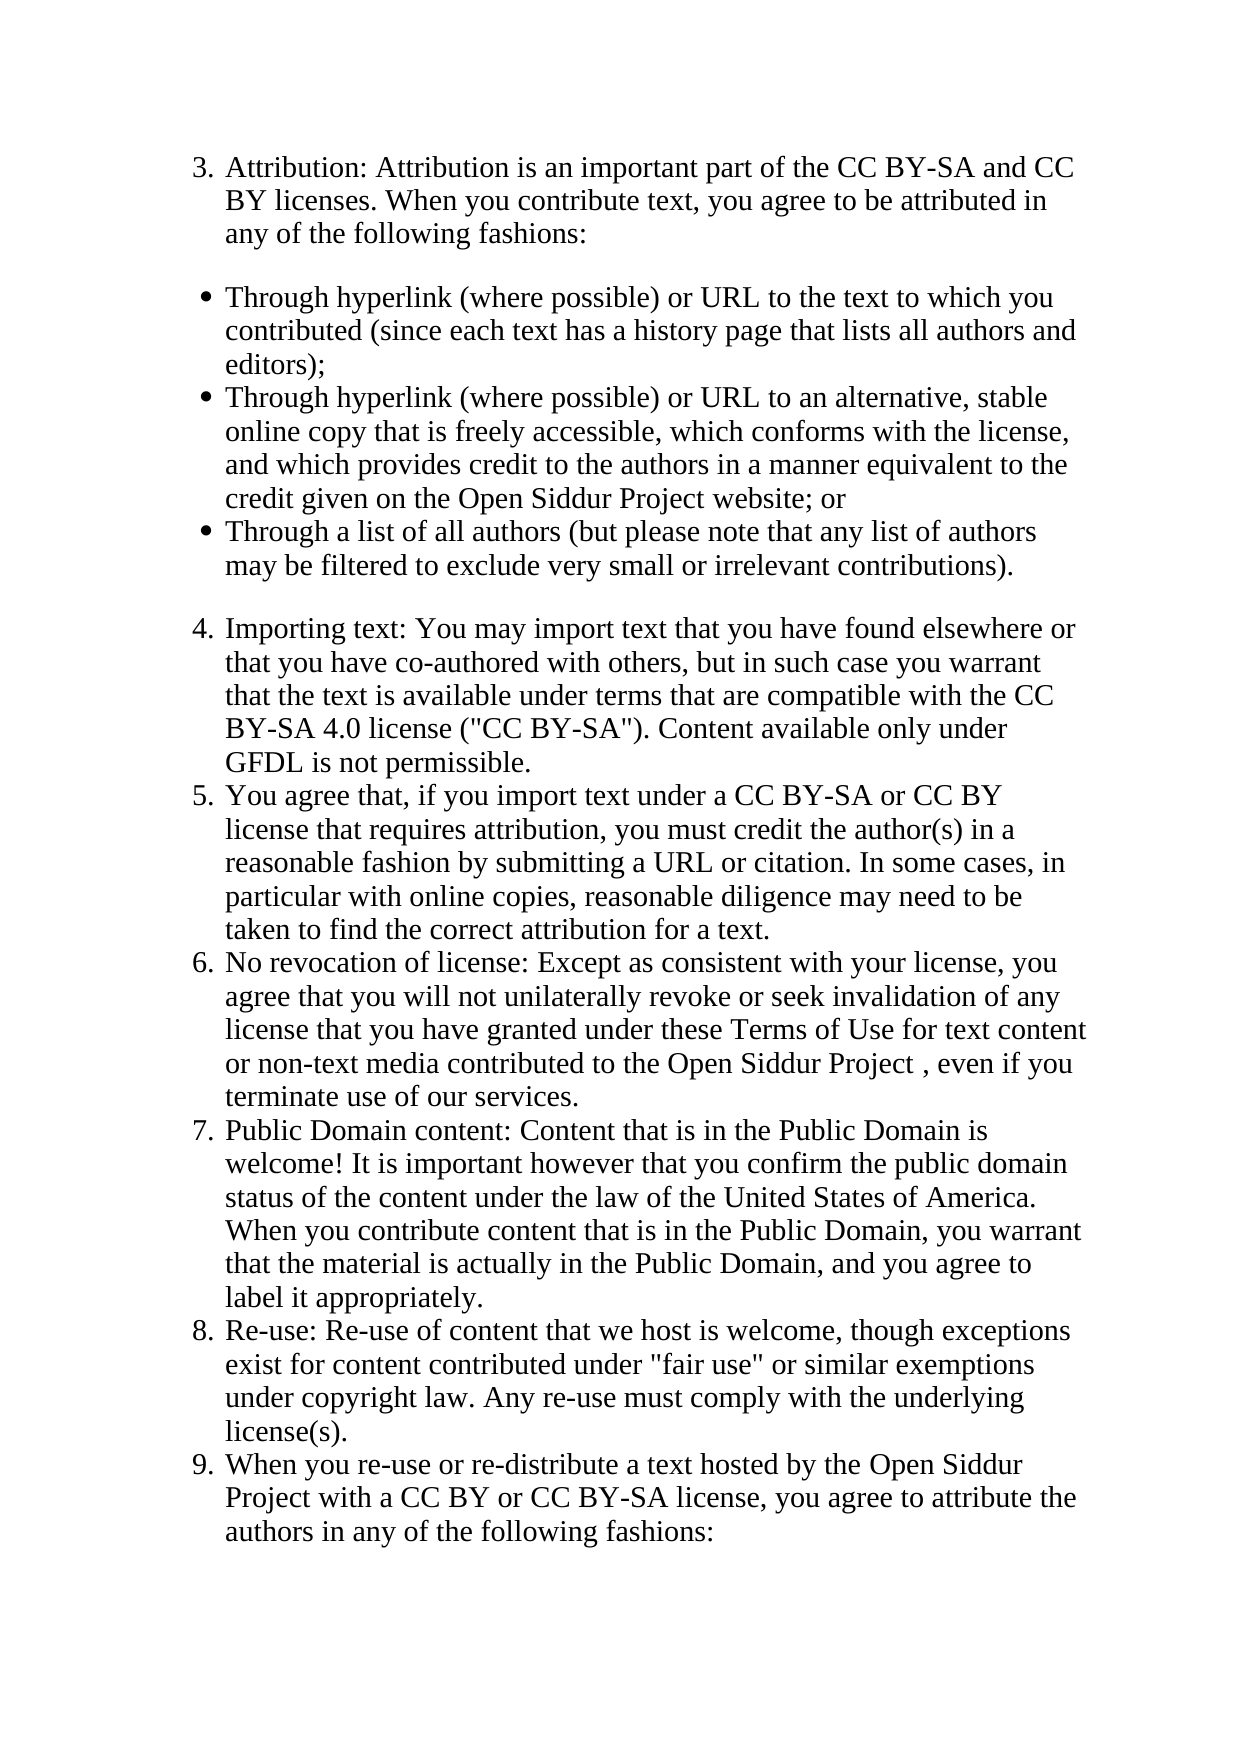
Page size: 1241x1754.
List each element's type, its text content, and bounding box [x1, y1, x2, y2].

list Attribution: Attribution is an important part of the CC BY-SA and CC BY licenses. When you contribute text, you agree to be attributed in any of the following fashions: [192, 150, 1090, 250]
list Public Domain content: Content that is in the Public Domain is welcome! It is important however that you confirm the public domain status of the content under the law of the United States of America. When you contribute content that is in the Public Domain, you warrant that the material is actually in the Public Domain, and you agree to label it appropriately. [192, 1113, 1090, 1314]
list Through hyperlink (where possible) or URL to the text to which you contributed (since each text has a history page that lists all authors and editors); [201, 280, 1090, 381]
list Through a list of all authors (but please note that any list of authors may be filtered to exclude very small or irrelevant contributions). [201, 514, 1090, 582]
list Importing text: You may import text that you have found elsewhere or that you have co-authored with others, but in such case you warrant that the text is available under terms that are compatible with the CC BY-SA 4.0 license ("CC BY-SA"). Content available only under GFDL is not permissible. [192, 612, 1090, 779]
list Through hyperlink (where possible) or URL to an alternative, stable online copy that is freely accessible, which conforms with the license, and which provides credit to the authors in a manner equivalent to the credit given on the Open Siddur Project website; or [201, 381, 1090, 514]
list No revocation of license: Except as consistent with your license, you agree that you will not unilaterally revoke or seek invalidation of any license that you have granted under these Terms of Use for text content or non-text media contributed to the Open Siddur Project , even if you terminate use of our services. [192, 946, 1090, 1113]
list Re-use: Re-use of content that we host is welcome, though exceptions exist for content contributed under "fair use" or similar exemptions under copyright law. Any re-use must comply with the underlying license(s). [192, 1314, 1090, 1447]
list You agree that, if you import text under a CC BY-SA or CC BY license that requires attribution, you must credit the author(s) in a reasonable fashion by submitting a URL or citation. In some cases, in particular with online copies, reasonable diligence may need to be taken to find the correct attribution for a text. [192, 779, 1090, 946]
list When you re-use or re-distribute a text hosted by the Open Siddur Project with a CC BY or CC BY-SA license, you agree to attribute the authors in any of the following fashions: [192, 1447, 1090, 1548]
